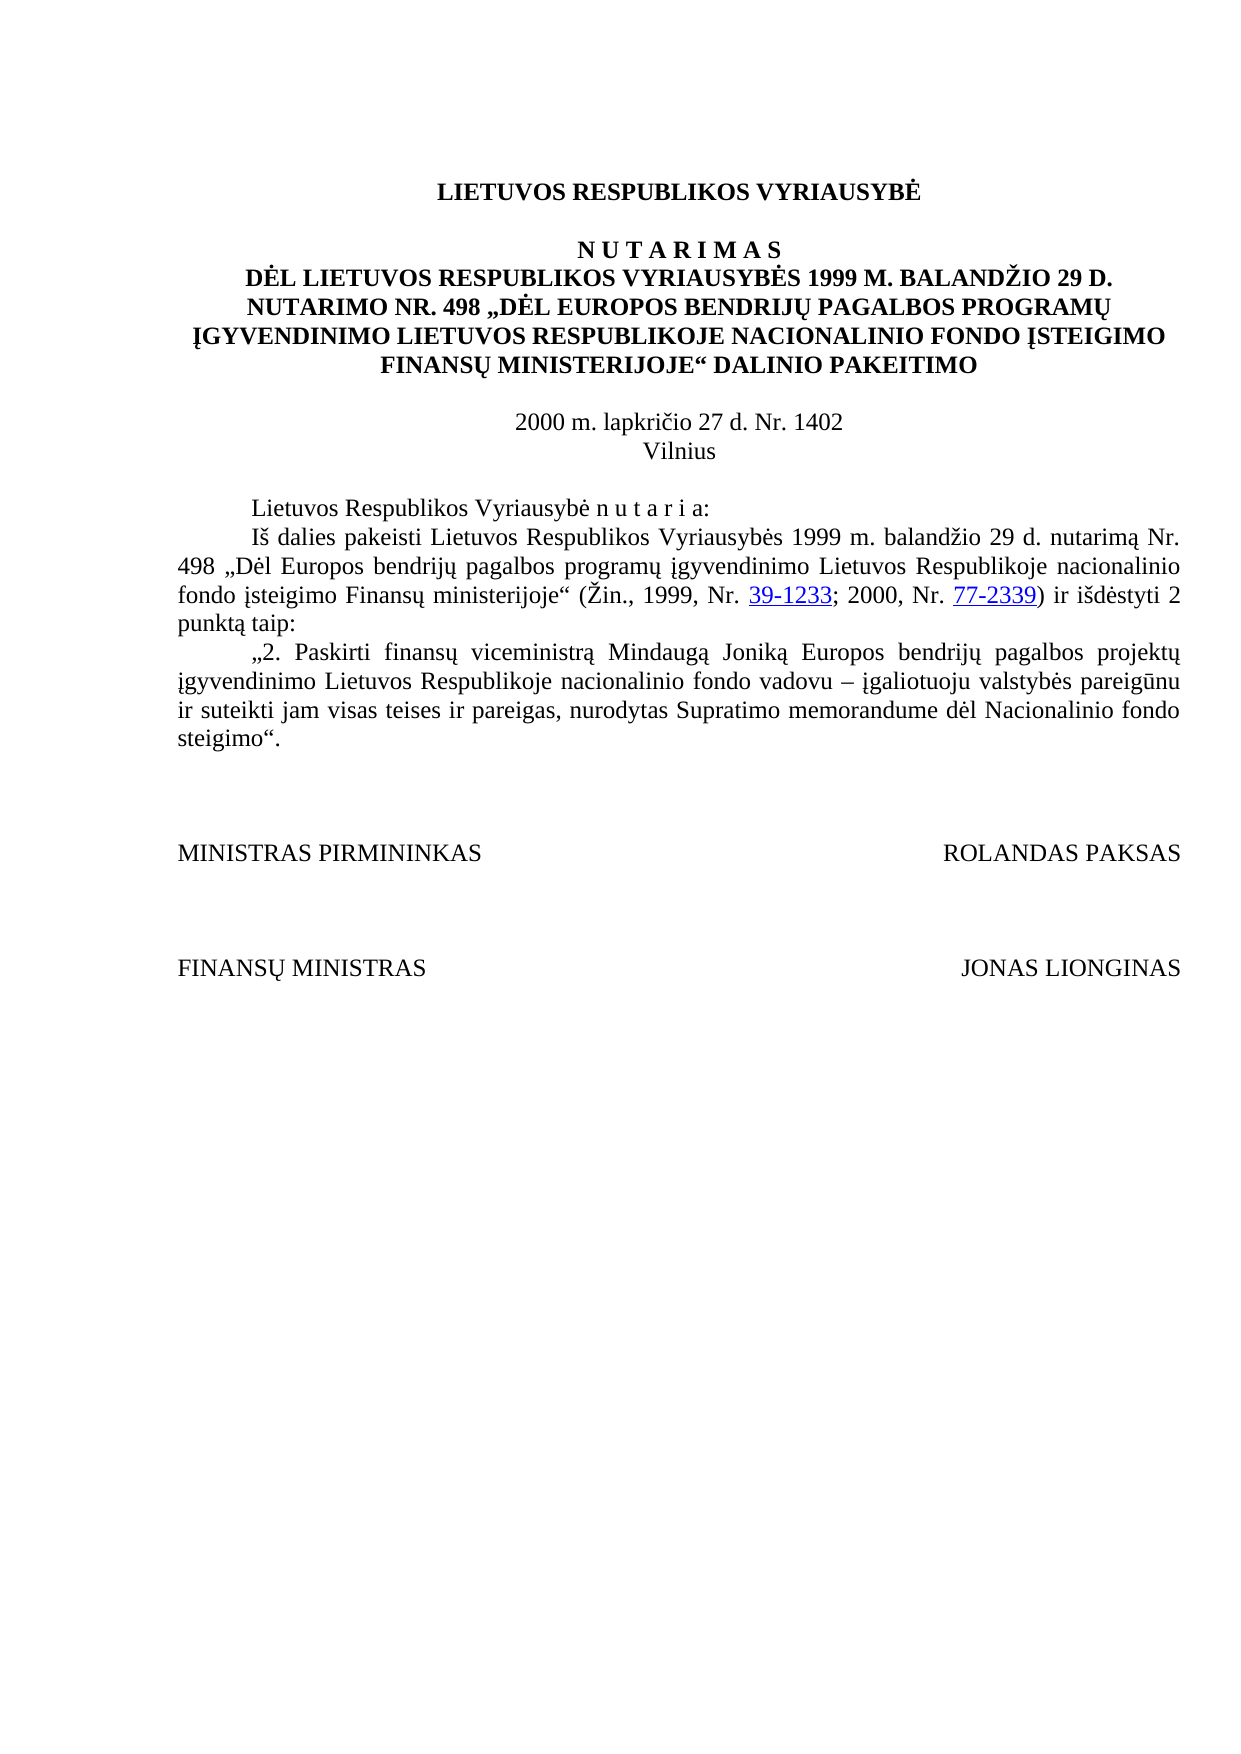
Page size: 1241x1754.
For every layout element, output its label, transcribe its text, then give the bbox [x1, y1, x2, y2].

text N U T A R I M A S [177, 235, 1181, 263]
text 2000 m. lapkričio 27 d. Nr. 1402 [177, 407, 1181, 436]
text FINANSŲ MINISTRAS JONAS LIONGINAS [177, 953, 1181, 982]
text MINISTRAS PIRMININKAS ROLANDAS PAKSAS [177, 838, 1181, 867]
text Lietuvos Respublikos Vyriausybė nutaria: [177, 493, 1181, 522]
text LIETUVOS RESPUBLIKOS VYRIAUSYBĖ [177, 177, 1181, 206]
text DĖL LIETUVOS RESPUBLIKOS VYRIAUSYBĖS 1999 M. BALANDŽIO 29 D. NUTARIMO NR. 498 „DĖL EUROPOS BENDRIJŲ PAGALBOS PROGRAMŲ ĮGYVENDINIMO LIETUVOS RESPUBLIKOJE NACIONALINIO FONDO ĮSTEIGIMO FINANSŲ MINISTERIJOJE“ DALINIO PAKEITIMO [177, 263, 1181, 378]
text Vilnius [177, 436, 1181, 465]
text Iš dalies pakeisti Lietuvos Respublikos Vyriausybės 1999 m. balandžio 29 d. nutarimą Nr. 498 „Dėl Europos bendrijų pagalbos programų įgyvendinimo Lietuvos Respublikoje nacionalinio fondo įsteigimo Finansų ministerijoje“ (Žin., 1999, Nr. 39-1233; 2000, Nr. 77-2339) ir išdėstyti 2 punktą taip: [177, 522, 1181, 637]
text „2. Paskirti finansų viceministrą Mindaugą Joniką Europos bendrijų pagalbos projektų įgyvendinimo Lietuvos Respublikoje nacionalinio fondo vadovu – įgaliotuoju valstybės pareigūnu ir suteikti jam visas teises ir pareigas, nurodytas Supratimo memorandume dėl Nacionalinio fondo steigimo“. [177, 637, 1181, 752]
